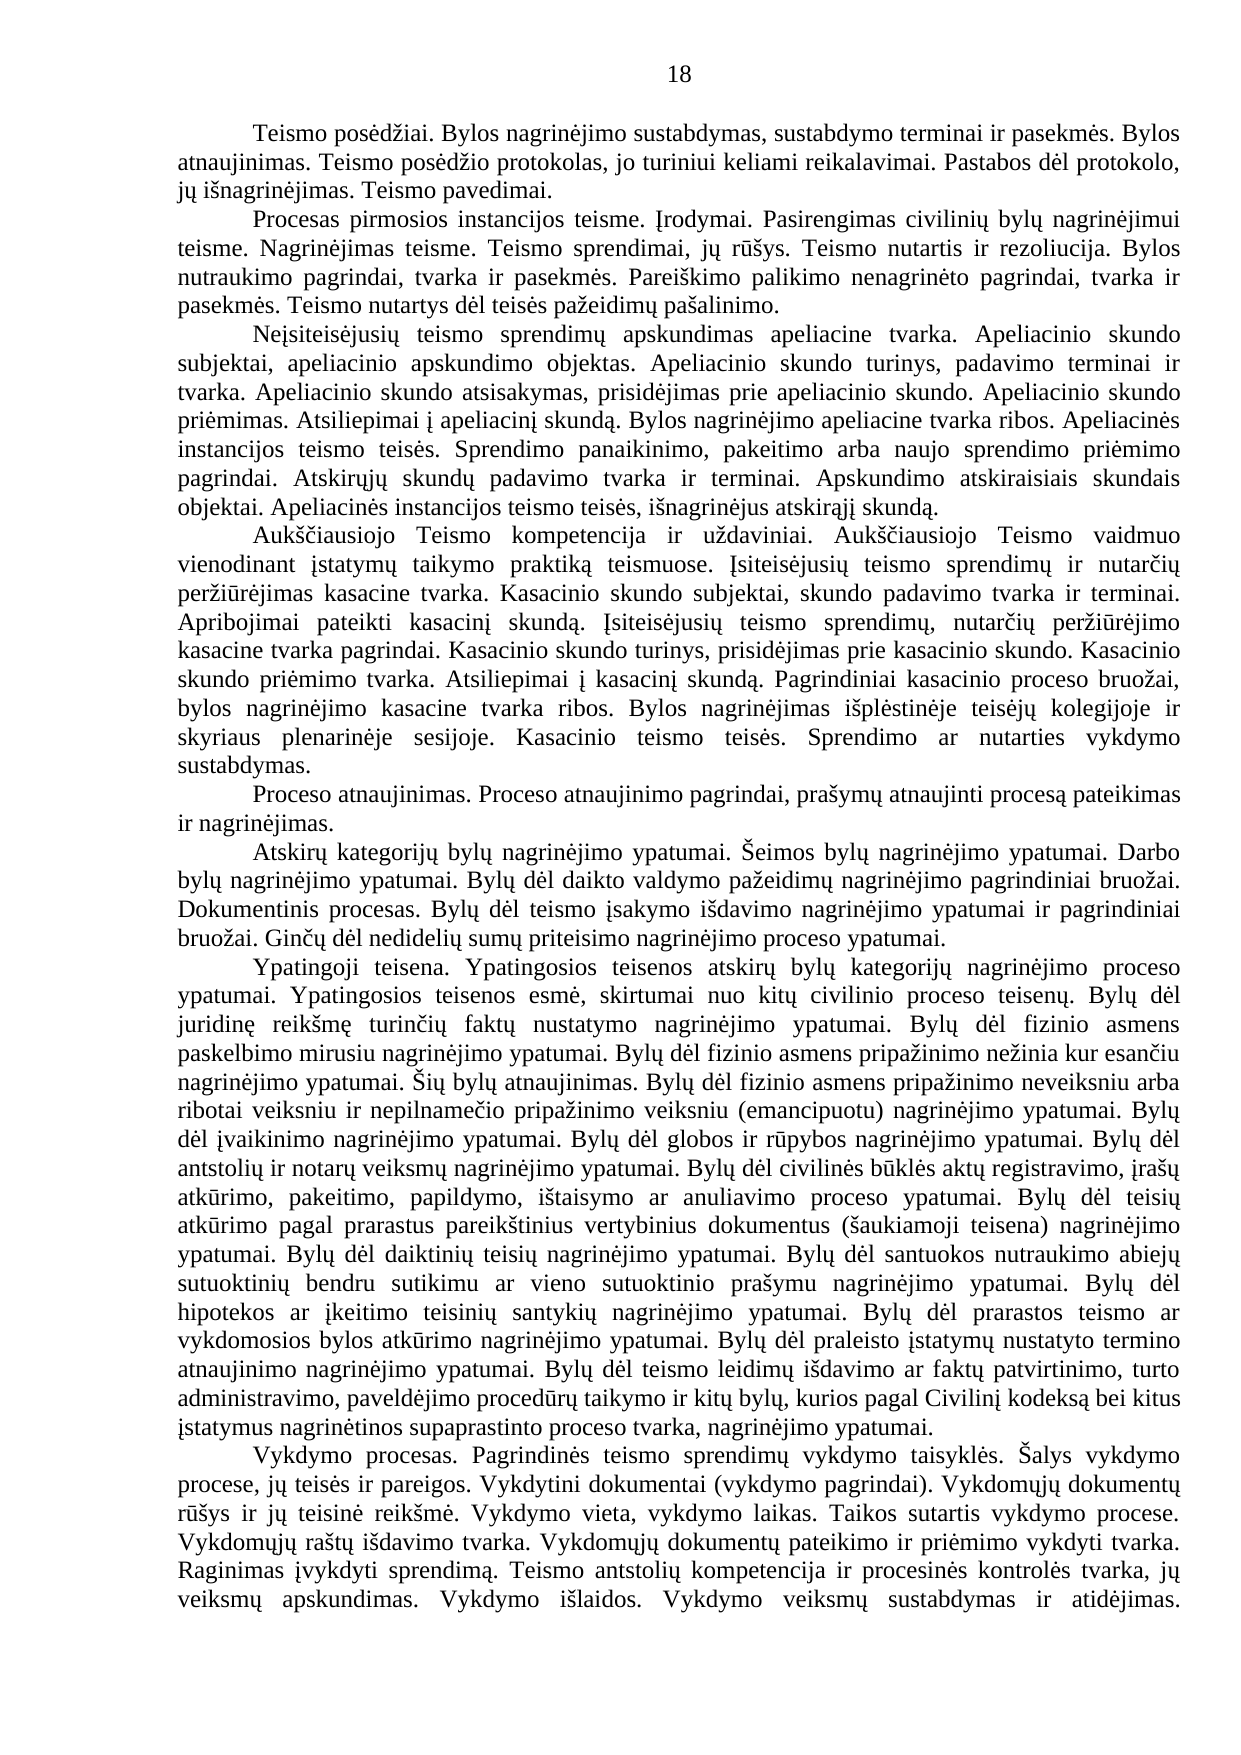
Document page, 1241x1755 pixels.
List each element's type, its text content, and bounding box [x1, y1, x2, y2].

text Aukščiausiojo Teismo kompetencija ir uždaviniai. Aukščiausiojo Teismo vaidmuo vienodinant įstatymų taikymo praktiką teismuose. Įsiteisėjusių teismo sprendimų ir nutarčių peržiūrėjimas kasacine tvarka. Kasacinio skundo subjektai, skundo padavimo tvarka ir terminai. Apribojimai pateikti kasacinį skundą. Įsiteisėjusių teismo sprendimų, nutarčių peržiūrėjimo kasacine tvarka pagrindai. Kasacinio skundo turinys, prisidėjimas prie kasacinio skundo. Kasacinio skundo priėmimo tvarka. Atsiliepimai į kasacinį skundą. Pagrindiniai kasacinio proceso bruožai, bylos nagrinėjimo kasacine tvarka ribos. Bylos nagrinėjimas išplėstinėje teisėjų kolegijoje ir skyriaus plenarinėje sesijoje. Kasacinio teismo teisės. Sprendimo ar nutarties vykdymo sustabdymas. [177, 521, 1181, 779]
text Vykdymo procesas. Pagrindinės teismo sprendimų vykdymo taisyklės. Šalys vykdymo procese, jų teisės ir pareigos. Vykdytini dokumentai (vykdymo pagrindai). Vykdomųjų dokumentų rūšys ir jų teisinė reikšmė. Vykdymo vieta, vykdymo laikas. Taikos sutartis vykdymo procese. Vykdomųjų raštų išdavimo tvarka. Vykdomųjų dokumentų pateikimo ir priėmimo vykdyti tvarka. Raginimas įvykdyti sprendimą. Teismo antstolių kompetencija ir procesinės kontrolės tvarka, jų veiksmų apskundimas. Vykdymo išlaidos. Vykdymo veiksmų sustabdymas ir atidėjimas. [177, 1441, 1181, 1613]
text Ypatingoji teisena. Ypatingosios teisenos atskirų bylų kategorijų nagrinėjimo proceso ypatumai. Ypatingosios teisenos esmė, skirtumai nuo kitų civilinio proceso teisenų. Bylų dėl juridinę reikšmę turinčių faktų nustatymo nagrinėjimo ypatumai. Bylų dėl fizinio asmens paskelbimo mirusiu nagrinėjimo ypatumai. Bylų dėl fizinio asmens pripažinimo nežinia kur esančiu nagrinėjimo ypatumai. Šių bylų atnaujinimas. Bylų dėl fizinio asmens pripažinimo neveiksniu arba ribotai veiksniu ir nepilnamečio pripažinimo veiksniu (emancipuotu) nagrinėjimo ypatumai. Bylų dėl įvaikinimo nagrinėjimo ypatumai. Bylų dėl globos ir rūpybos nagrinėjimo ypatumai. Bylų dėl antstolių ir notarų veiksmų nagrinėjimo ypatumai. Bylų dėl civilinės būklės aktų registravimo, įrašų atkūrimo, pakeitimo, papildymo, ištaisymo ar anuliavimo proceso ypatumai. Bylų dėl teisių atkūrimo pagal prarastus pareikštinius vertybinius dokumentus (šaukiamoji teisena) nagrinėjimo ypatumai. Bylų dėl daiktinių teisių nagrinėjimo ypatumai. Bylų dėl santuokos nutraukimo abiejų sutuoktinių bendru sutikimu ar vieno sutuoktinio prašymu nagrinėjimo ypatumai. Bylų dėl hipotekos ar įkeitimo teisinių santykių nagrinėjimo ypatumai. Bylų dėl prarastos teismo ar vykdomosios bylos atkūrimo nagrinėjimo ypatumai. Bylų dėl praleisto įstatymų nustatyto termino atnaujinimo nagrinėjimo ypatumai. Bylų dėl teismo leidimų išdavimo ar faktų patvirtinimo, turto administravimo, paveldėjimo procedūrų taikymo ir kitų bylų, kurios pagal Civilinį kodeksą bei kitus įstatymus nagrinėtinos supaprastinto proceso tvarka, nagrinėjimo ypatumai. [177, 952, 1181, 1441]
text Teismo posėdžiai. Bylos nagrinėjimo sustabdymas, sustabdymo terminai ir pasekmės. Bylos atnaujinimas. Teismo posėdžio protokolas, jo turiniui keliami reikalavimai. Pastabos dėl protokolo, jų išnagrinėjimas. Teismo pavedimai. [177, 118, 1181, 204]
text Atskirų kategorijų bylų nagrinėjimo ypatumai. Šeimos bylų nagrinėjimo ypatumai. Darbo bylų nagrinėjimo ypatumai. Bylų dėl daikto valdymo pažeidimų nagrinėjimo pagrindiniai bruožai. Dokumentinis procesas. Bylų dėl teismo įsakymo išdavimo nagrinėjimo ypatumai ir pagrindiniai bruožai. Ginčų dėl nedidelių sumų priteisimo nagrinėjimo proceso ypatumai. [177, 837, 1181, 952]
text Procesas pirmosios instancijos teisme. Įrodymai. Pasirengimas civilinių bylų nagrinėjimui teisme. Nagrinėjimas teisme. Teismo sprendimai, jų rūšys. Teismo nutartis ir rezoliucija. Bylos nutraukimo pagrindai, tvarka ir pasekmės. Pareiškimo palikimo nenagrinėto pagrindai, tvarka ir pasekmės. Teismo nutartys dėl teisės pažeidimų pašalinimo. [177, 204, 1181, 319]
text Proceso atnaujinimas. Proceso atnaujinimo pagrindai, prašymų atnaujinti procesą pateikimas ir nagrinėjimas. [177, 779, 1181, 837]
text Neįsiteisėjusių teismo sprendimų apskundimas apeliacine tvarka. Apeliacinio skundo subjektai, apeliacinio apskundimo objektas. Apeliacinio skundo turinys, padavimo terminai ir tvarka. Apeliacinio skundo atsisakymas, prisidėjimas prie apeliacinio skundo. Apeliacinio skundo priėmimas. Atsiliepimai į apeliacinį skundą. Bylos nagrinėjimo apeliacine tvarka ribos. Apeliacinės instancijos teismo teisės. Sprendimo panaikinimo, pakeitimo arba naujo sprendimo priėmimo pagrindai. Atskirųjų skundų padavimo tvarka ir terminai. Apskundimo atskiraisiais skundais objektai. Apeliacinės instancijos teismo teisės, išnagrinėjus atskirąjį skundą. [177, 319, 1181, 521]
